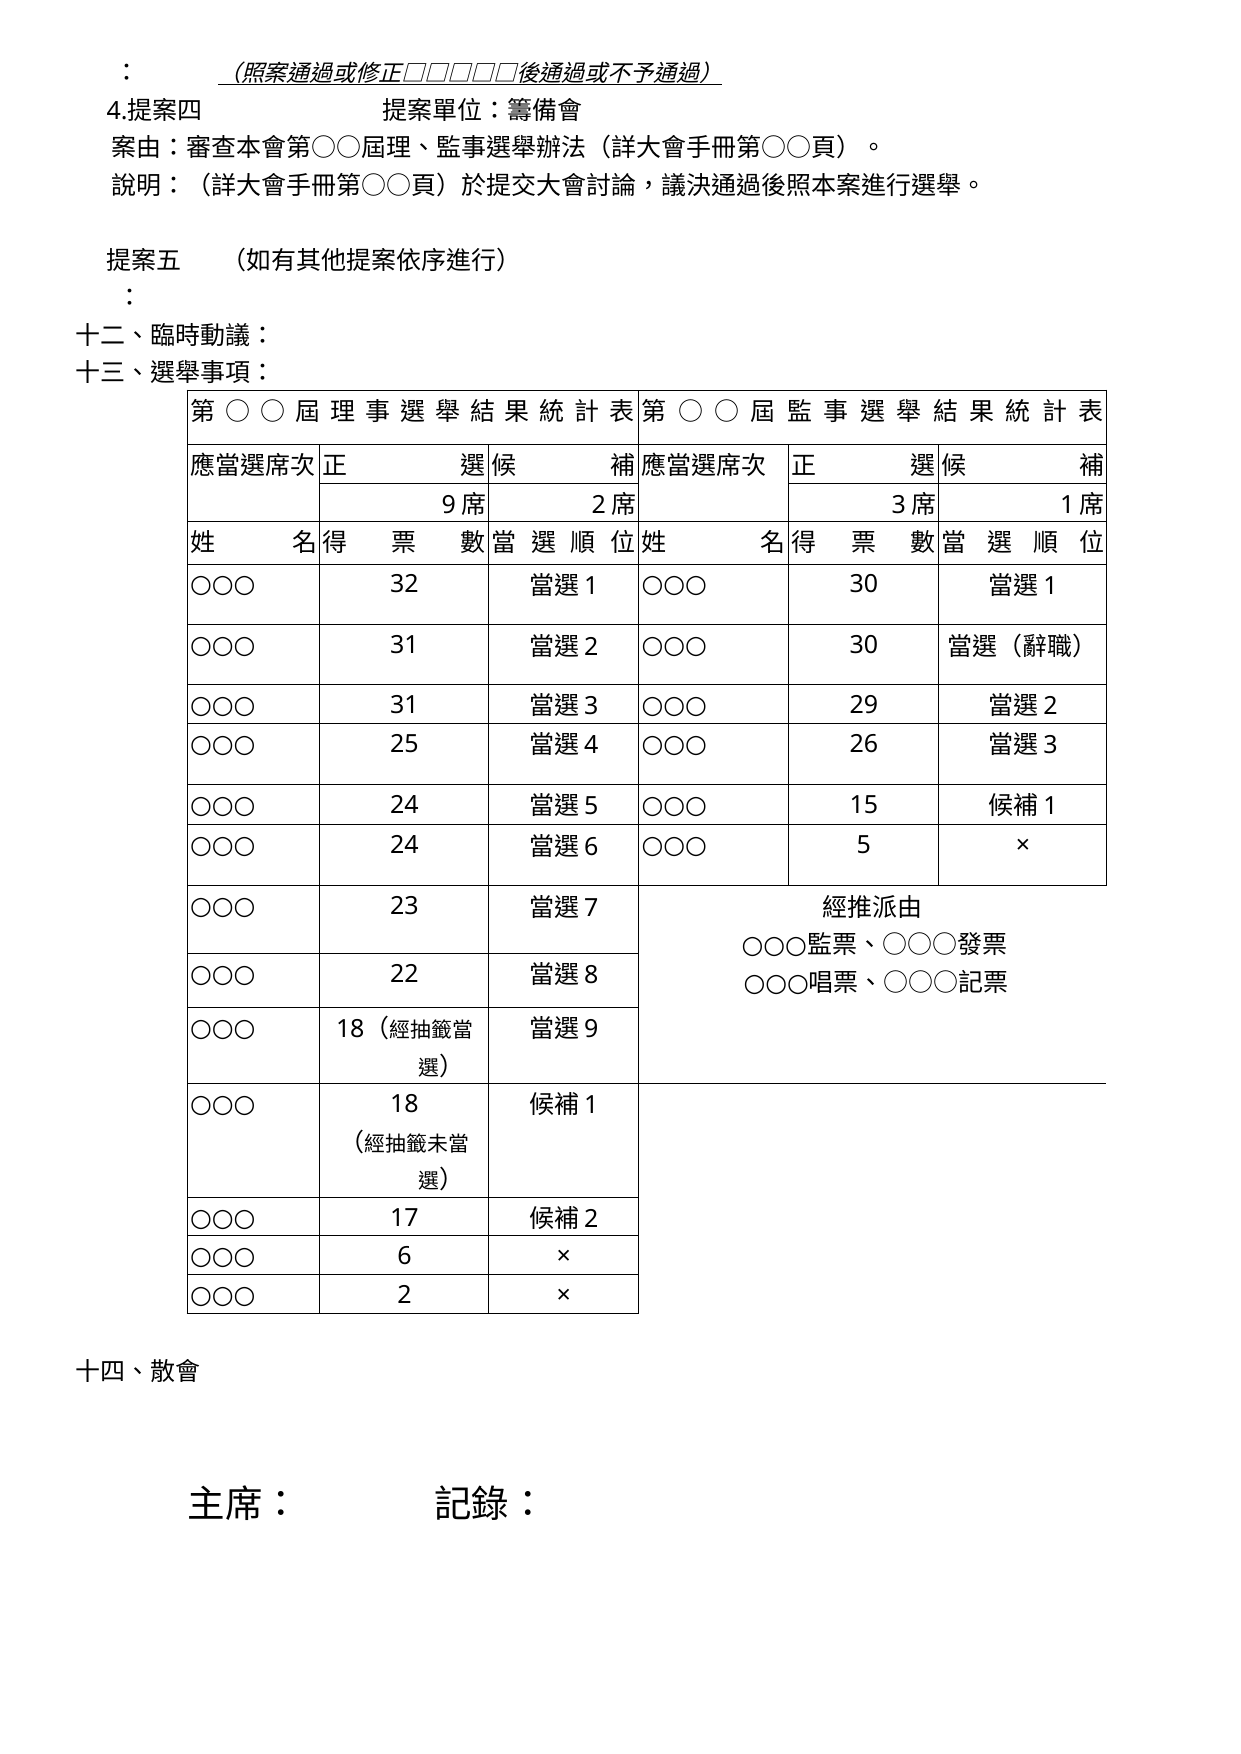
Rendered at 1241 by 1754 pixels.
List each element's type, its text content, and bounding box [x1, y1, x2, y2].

table_cell 30 [789, 625, 938, 684]
table_cell 當選5 [489, 785, 638, 824]
table_cell [639, 1274, 1107, 1312]
table_cell × [489, 1275, 638, 1312]
text 十二、臨時動議： [75, 314, 1181, 352]
table_cell 29 [789, 685, 938, 723]
table_cell 候補1 [489, 1084, 638, 1197]
table_cell ○○○ [188, 1236, 319, 1274]
table_cell 正選 [320, 445, 488, 483]
table_cell ○○○ [188, 1008, 319, 1083]
table_cell 26 [789, 724, 938, 784]
table_cell 當選（辭職） [939, 625, 1106, 684]
text 說明：（詳大會手冊第○○頁）於提交大會討論，議決通過後照本案進行選舉。 [111, 164, 1181, 202]
table_cell 9席 [320, 484, 488, 521]
table_cell 當選9 [489, 1008, 638, 1083]
text 案由：審查本會第○○屆理、監事選舉辦法（詳大會手冊第○○頁）。 [111, 127, 1181, 164]
table_cell ○○○ [639, 565, 788, 624]
text 十四、散會 [75, 1351, 1181, 1388]
text ： [104, 277, 1181, 314]
table_cell 25 [320, 724, 488, 784]
table_header 第○○屆理事選舉結果統計表 [188, 391, 638, 444]
table_cell 當選順位 [939, 522, 1106, 563]
table_cell 當選4 [489, 724, 638, 784]
table_cell ○○○ [639, 825, 788, 885]
table_cell 當選7 [489, 886, 638, 952]
table_cell 經推派由 ○○○監票、○○○發票 ○○○唱票、○○○記票 [639, 886, 1107, 1083]
table_cell ○○○ [188, 1198, 319, 1235]
text 提案五 （如有其他提案依序進行） [75, 239, 1181, 277]
table_cell 24 [320, 785, 488, 824]
table_cell 當選3 [939, 724, 1106, 784]
table_cell 姓名 [639, 522, 788, 563]
table_cell [639, 1235, 1107, 1274]
table_cell 23 [320, 886, 488, 952]
table_cell 應當選席次 [188, 445, 319, 521]
table_cell × [939, 825, 1106, 885]
table_cell ○○○ [188, 724, 319, 784]
table_header 第○○屆監事選舉結果統計表 [639, 391, 1106, 444]
table_cell 正選 [789, 445, 938, 483]
table_cell 15 [789, 785, 938, 824]
table_cell × [489, 1236, 638, 1274]
table_cell 31 [320, 685, 488, 723]
table_cell 當選6 [489, 825, 638, 885]
table_cell 姓名 [188, 522, 319, 563]
table_cell 5 [789, 825, 938, 885]
table_cell 30 [789, 565, 938, 624]
table_cell 候補1 [939, 785, 1106, 824]
table_cell 2 [320, 1275, 488, 1312]
table_cell ○○○ [188, 1275, 319, 1312]
text 4.提案四 提案單位：籌備會 [75, 89, 1181, 127]
table_cell 應當選席次 [639, 445, 788, 521]
table_cell 18（經抽籤當選） [320, 1008, 488, 1083]
table_cell 18 （經抽籤未當選） [320, 1084, 488, 1197]
table_cell [639, 1197, 1107, 1235]
table_cell ○○○ [639, 785, 788, 824]
table_cell 候補2 [489, 1198, 638, 1235]
table_cell ○○○ [188, 785, 319, 824]
text 十三、選舉事項： [75, 352, 1181, 389]
table_cell 3席 [789, 484, 938, 521]
table_cell ○○○ [639, 625, 788, 684]
table_cell 31 [320, 625, 488, 684]
table_cell 當選1 [939, 565, 1106, 624]
table_cell 17 [320, 1198, 488, 1235]
table_cell 32 [320, 565, 488, 624]
table_cell 候補 [939, 445, 1106, 483]
table_cell [639, 1083, 1107, 1197]
table_cell 當選順位 [489, 522, 638, 563]
table_cell 得票數 [320, 522, 488, 563]
table_cell 當選8 [489, 954, 638, 1007]
table_cell ○○○ [188, 825, 319, 885]
table_cell 候補 [489, 445, 638, 483]
table_cell ○○○ [188, 625, 319, 684]
text 主席： 記錄： [75, 1463, 1181, 1538]
table_cell 22 [320, 954, 488, 1007]
table_cell 6 [320, 1236, 488, 1274]
table_cell ○○○ [188, 565, 319, 624]
table_cell 當選3 [489, 685, 638, 723]
table_cell 得票數 [789, 522, 938, 563]
table_cell ○○○ [188, 886, 319, 952]
table_cell ○○○ [188, 685, 319, 723]
table_cell 1席 [939, 484, 1106, 521]
table_cell 當選1 [489, 565, 638, 624]
table_cell ○○○ [188, 954, 319, 1007]
table_cell 當選2 [489, 625, 638, 684]
text ： （照案通過或修正□□□□□後通過或不予通過） [89, 52, 1181, 89]
table_cell ○○○ [639, 724, 788, 784]
table_cell ○○○ [188, 1084, 319, 1197]
table_cell 24 [320, 825, 488, 885]
table_cell 2席 [489, 484, 638, 521]
table_cell 當選2 [939, 685, 1106, 723]
table_cell ○○○ [639, 685, 788, 723]
